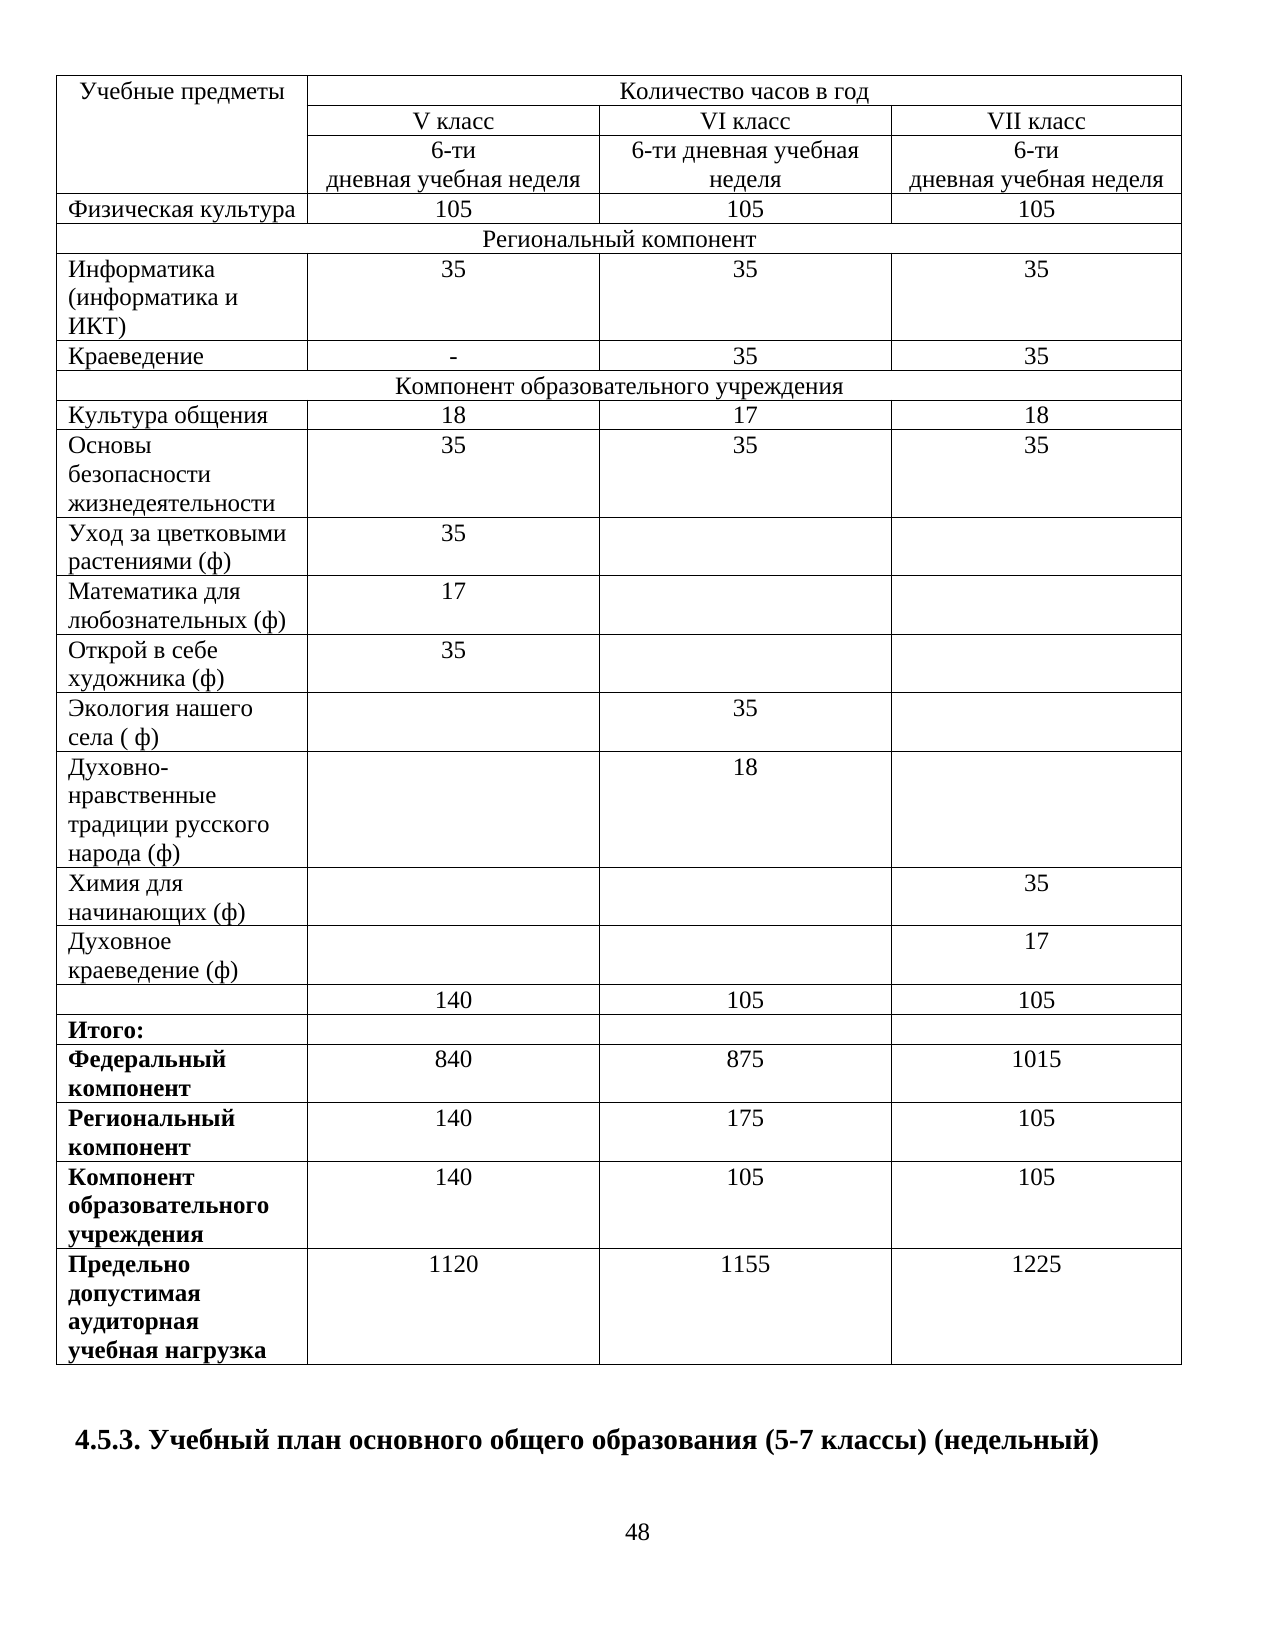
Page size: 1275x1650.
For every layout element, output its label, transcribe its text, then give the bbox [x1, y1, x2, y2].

table_cell [308, 926, 599, 984]
table_cell [892, 752, 1181, 867]
table_cell 105 [600, 194, 891, 223]
table_cell 1120 [308, 1249, 599, 1364]
table_cell [308, 868, 599, 925]
table_cell 105 [600, 1162, 891, 1248]
table_cell 6-ти дневная учебная неделя [308, 136, 599, 193]
table_cell V класс [308, 106, 599, 134]
table_cell Уход за цветковыми растениями (ф) [57, 518, 307, 575]
table_header Количество часов в год [308, 76, 1181, 105]
table_cell Компонент образовательного учреждения [57, 371, 1181, 399]
table_cell Федеральный компонент [57, 1045, 307, 1102]
table_cell [600, 926, 891, 984]
table_cell VI класс [600, 106, 891, 134]
table_cell [600, 635, 891, 692]
table_cell Духовное краеведение (ф) [57, 926, 307, 984]
table_cell 17 [600, 401, 891, 429]
table_cell 105 [308, 194, 599, 223]
table_cell Духовно-нравственные традиции русского народа (ф) [57, 752, 307, 867]
table_cell 35 [600, 341, 891, 370]
table_cell 35 [308, 518, 599, 575]
table_cell [600, 868, 891, 925]
table_cell Информатика (информатика и ИКТ) [57, 254, 307, 340]
table_cell [892, 576, 1181, 634]
table_cell Региональный компонент [57, 1103, 307, 1161]
table_cell 18 [308, 401, 599, 429]
table_cell Основы безопасности жизнедеятельности [57, 430, 307, 517]
table_cell 105 [892, 1162, 1181, 1248]
table_cell 18 [600, 752, 891, 867]
table_cell [308, 752, 599, 867]
table_cell 105 [892, 194, 1181, 223]
table_cell [600, 576, 891, 634]
table_cell Предельно допустимая аудиторная учебная нагрузка [57, 1249, 307, 1364]
table_cell 17 [308, 576, 599, 634]
table_cell Компонент образовательного учреждения [57, 1162, 307, 1248]
table_header Учебные предметы [57, 76, 307, 193]
table_cell [892, 693, 1181, 751]
table_cell 35 [892, 868, 1181, 925]
table_cell Физическая культура [57, 194, 307, 223]
table_cell 140 [308, 985, 599, 1014]
table_cell 18 [892, 401, 1181, 429]
table_cell [892, 1015, 1181, 1043]
table_cell VII класс [892, 106, 1181, 134]
table_cell 35 [308, 635, 599, 692]
table_cell 105 [892, 985, 1181, 1014]
table_cell Математика для любознательных (ф) [57, 576, 307, 634]
table_cell 35 [892, 254, 1181, 340]
table_cell 1015 [892, 1045, 1181, 1102]
table_cell 35 [600, 693, 891, 751]
table_cell 175 [600, 1103, 891, 1161]
table_cell 6-ти дневная учебная неделя [892, 136, 1181, 193]
table_cell 105 [892, 1103, 1181, 1161]
table_cell [892, 518, 1181, 575]
table_cell 840 [308, 1045, 599, 1102]
table_cell [308, 693, 599, 751]
table_cell 35 [892, 430, 1181, 517]
table_cell [600, 1015, 891, 1043]
table_cell [892, 635, 1181, 692]
table_cell 105 [600, 985, 891, 1014]
table_cell Экология нашего села ( ф) [57, 693, 307, 751]
table_cell 35 [600, 430, 891, 517]
table_cell 35 [892, 341, 1181, 370]
table_cell 140 [308, 1103, 599, 1161]
table_cell 140 [308, 1162, 599, 1248]
table_cell Открой в себе художника (ф) [57, 635, 307, 692]
table_cell [600, 518, 891, 575]
table_cell 1155 [600, 1249, 891, 1364]
table_cell 35 [308, 430, 599, 517]
table_cell Культура общения [57, 401, 307, 429]
table_cell Итого: [57, 1015, 307, 1043]
table_cell Региональный компонент [57, 224, 1181, 253]
table_cell [57, 985, 307, 1014]
table_cell 35 [600, 254, 891, 340]
table_cell 17 [892, 926, 1181, 984]
table_cell 6-ти дневная учебная неделя [600, 136, 891, 193]
table_cell 875 [600, 1045, 891, 1102]
text 4.5.3. Учебный план основного общего образования (5-7 классы) (недельный) [75, 1422, 1200, 1456]
table_cell - [308, 341, 599, 370]
table_cell 1225 [892, 1249, 1181, 1364]
table_cell [308, 1015, 599, 1043]
table_cell 35 [308, 254, 599, 340]
table_cell Химия для начинающих (ф) [57, 868, 307, 925]
table_cell Краеведение [57, 341, 307, 370]
